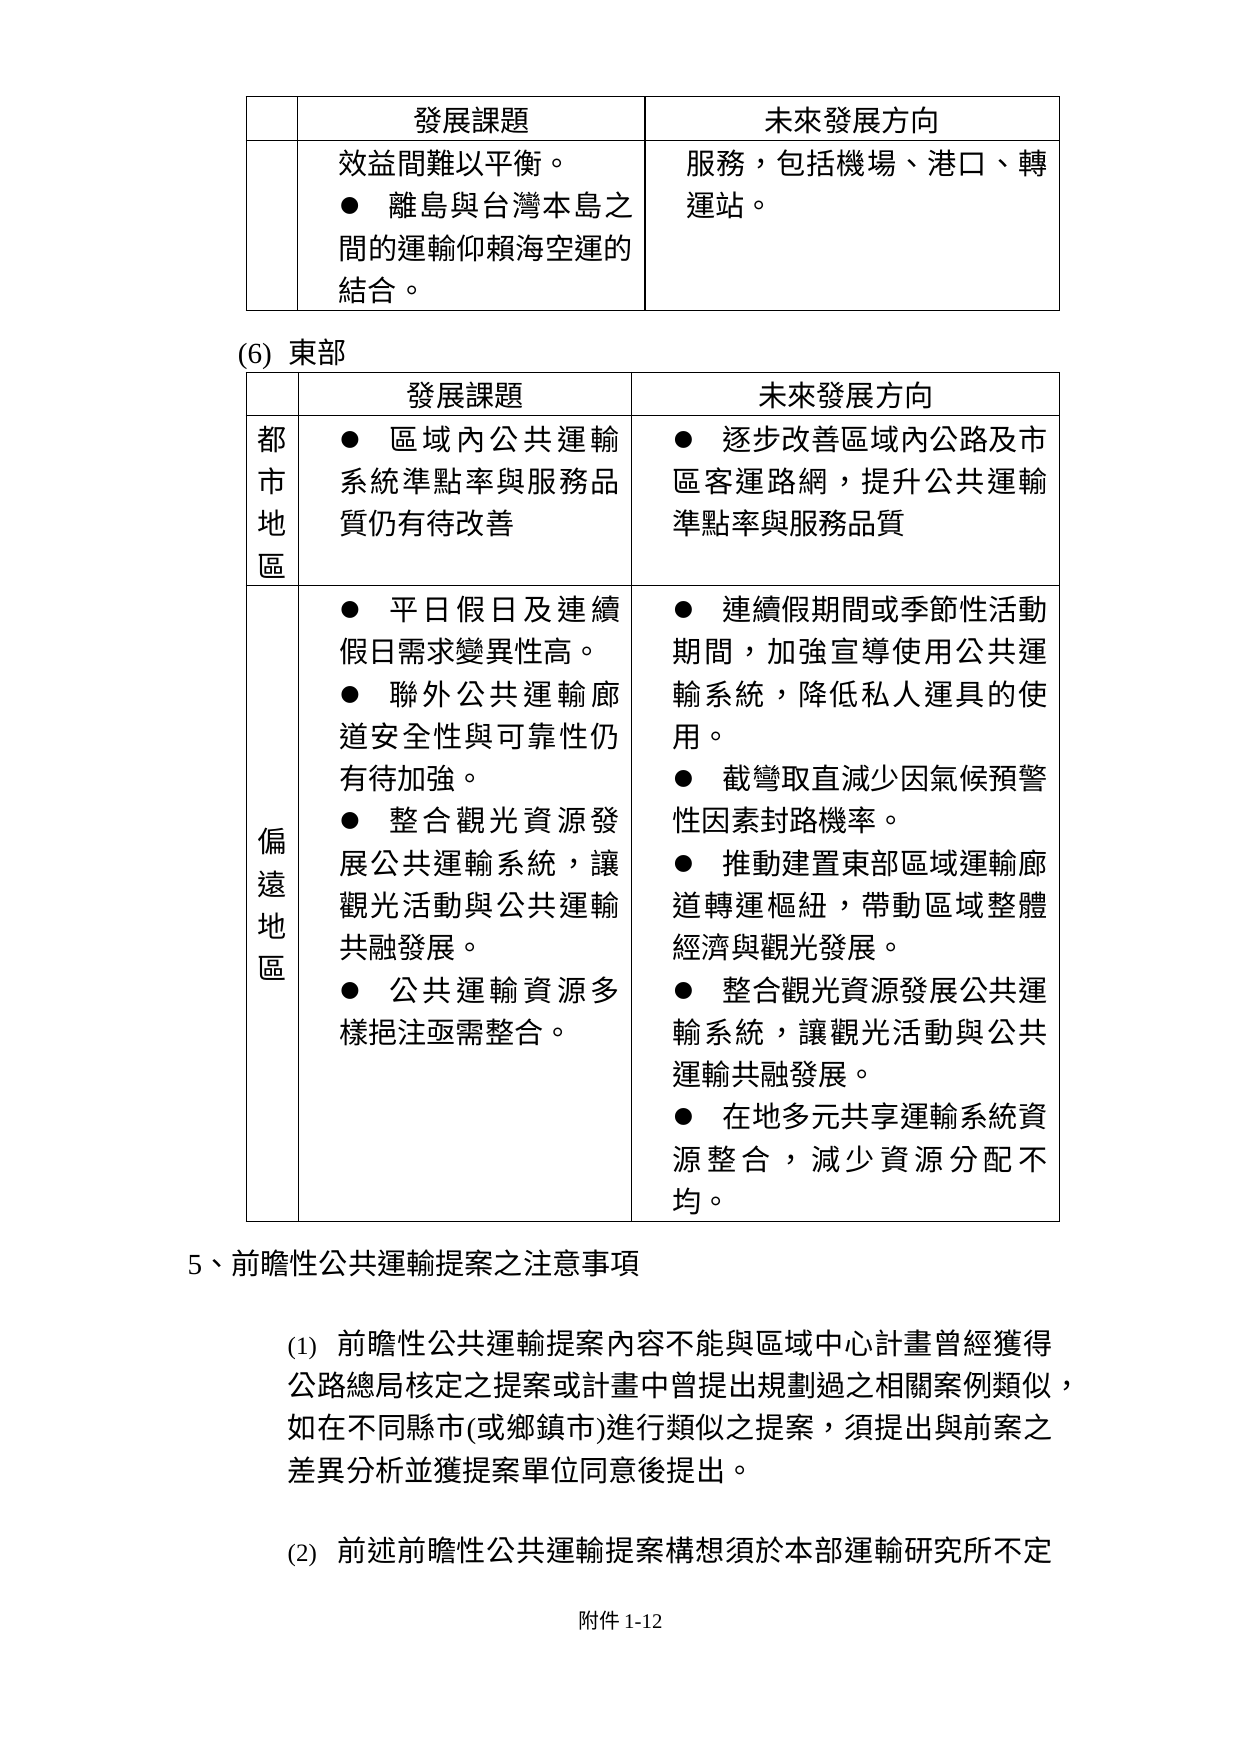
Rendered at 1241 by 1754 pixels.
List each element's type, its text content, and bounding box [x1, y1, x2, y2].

table_cell 偏遠地區 [247, 586, 298, 1221]
list 前瞻性公共運輸提案內容不能與區域中心計畫曾經獲得公路總局核定之提案或計畫中曾提出規劃過之相關案例類似，如在不同縣市(或鄉鎮市)進行類似之提案，須提出與前案之差異分析並獲提案單位同意後提出。 [287, 1320, 1053, 1489]
table_cell 提升觀光與運輸結合行銷。 設置轉運站，強化轉乘接駁機能，轉運節點串聯服務市區、偏鄉、遊憩區域。 簡化服務設計，降低民眾使用大眾運輸的門檻。 加強運輸場站聯外接駁服務，包括機場、港口、轉運站。 [646, 141, 1059, 310]
table_header [247, 97, 297, 139]
table_cell 都市地區 [247, 416, 298, 585]
table_header 未來發展方向 [646, 97, 1059, 139]
table_header 發展課題 [298, 97, 644, 139]
table_cell 連續假期間或季節性活動期間，加強宣導使用公共運輸系統，降低私人運具的使用。 截彎取直減少因氣候預警性因素封路機率。 推動建置東部區域運輸廊道轉運樞紐，帶動區域整體經濟與觀光發展。 整合觀光資源發展公共運輸系統，讓觀光活動與公共運輸共融發展。 在地多元共享運輸系統資源整合，減少資源分配不均。 [632, 586, 1059, 1221]
list 前瞻性公共運輸提案之注意事項 [187, 1241, 1053, 1283]
table_cell [247, 141, 297, 310]
table_cell 偏遠地區就醫、就學、基本民行之公共運輸改善(山城九區)。 私人運具依賴度高。 偏鄉、原鄉的基本民行公共運輸服務因地理條件較差，在成本與效益間難以平衡。 離島與台灣本島之間的運輸仰賴海空運的結合。 [298, 141, 644, 310]
list 東部 [238, 329, 1053, 372]
list 前述前瞻性公共運輸提案構想須於本部運輸研究所不定 [287, 1527, 1053, 1569]
table_cell 逐步改善區域內公路及市區客運路網，提升公共運輸準點率與服務品質 [632, 416, 1059, 585]
table_cell 平日假日及連續假日需求變異性高。 聯外公共運輸廊道安全性與可靠性仍有待加強。 整合觀光資源發展公共運輸系統，讓觀光活動與公共運輸共融發展。 公共運輸資源多樣挹注亟需整合。 [299, 586, 631, 1221]
table_header 發展課題 [299, 373, 631, 415]
table_cell 區域內公共運輸系統準點率與服務品質仍有待改善 [299, 416, 631, 585]
table_header [247, 373, 298, 415]
table_header 未來發展方向 [632, 373, 1059, 415]
